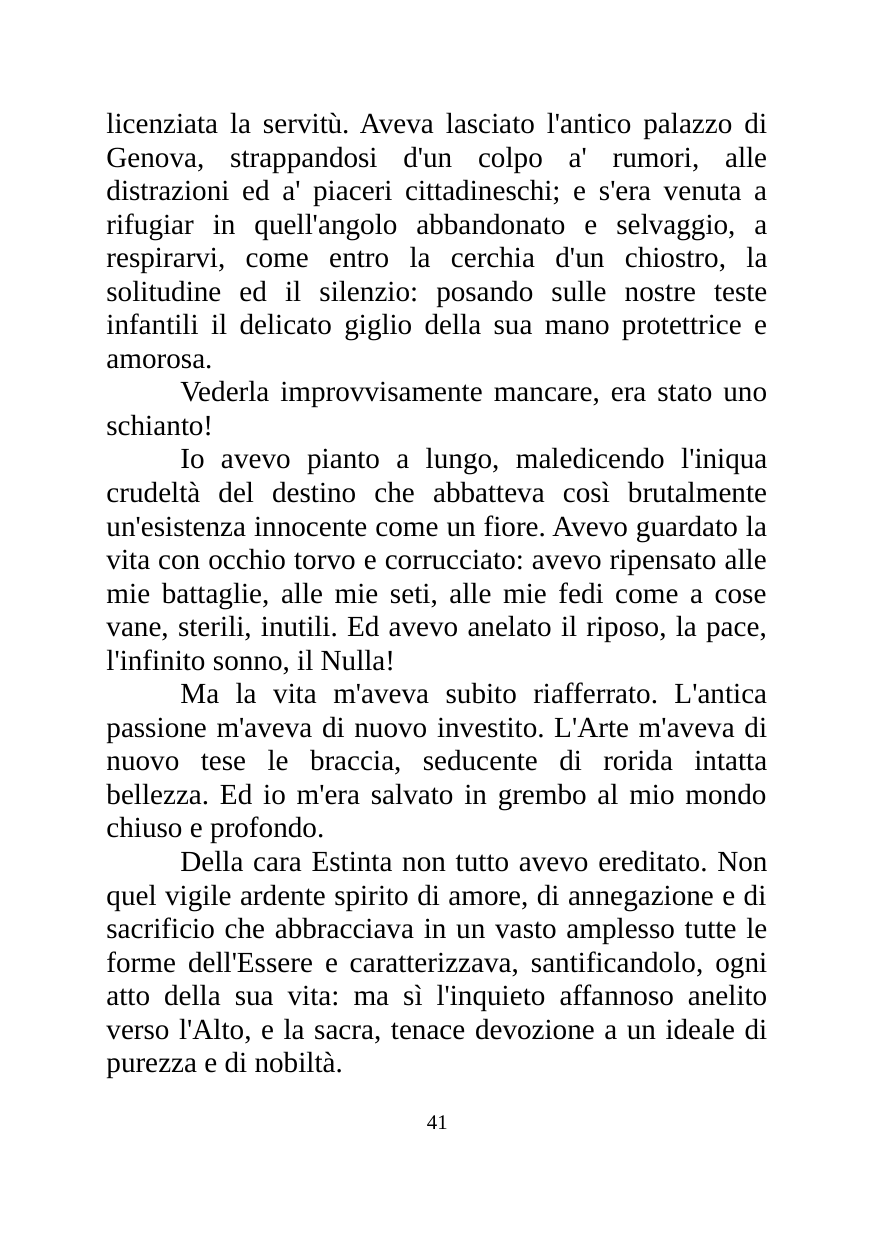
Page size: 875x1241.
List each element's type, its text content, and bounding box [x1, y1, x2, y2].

text Della cara Estinta non tutto avevo ereditato. Non quel vigile ardente spirito di amore, di annegazione e di sacrificio che abbracciava in un vasto amplesso tutte le forme dell'Essere e caratterizzava, santificandolo, ogni atto della sua vita: ma sì l'inquieto affannoso anelito verso l'Alto, e la sacra, tenace devozione a un ideale di purezza e di nobiltà. [106, 844, 768, 1079]
text Ma la vita m'aveva subito riafferrato. L'antica passione m'aveva di nuovo investito. L'Arte m'aveva di nuovo tese le braccia, seducente di rorida intatta bellezza. Ed io m'era salvato in grembo al mio mondo chiuso e profondo. [106, 676, 768, 844]
text Io avevo pianto a lungo, maledicendo l'iniqua crudeltà del destino che abbatteva così brutalmente un'esistenza innocente come un fiore. Avevo guardato la vita con occhio torvo e corrucciato: avevo ripensato alle mie battaglie, alle mie seti, alle mie fedi come a cose vane, sterili, inutili. Ed avevo anelato il riposo, la pace, l'infinito sonno, il Nulla! [106, 442, 768, 676]
text Vederla improvvisamente mancare, era stato uno schianto! [106, 374, 768, 442]
text licenziata la servitù. Aveva lasciato l'antico palazzo di Genova, strappandosi d'un colpo a' rumori, alle distrazioni ed a' piaceri cittadineschi; e s'era venuta a rifugiar in quell'angolo abbandonato e selvaggio, a respirarvi, come entro la cerchia d'un chiostro, la solitudine ed il silenzio: posando sulle nostre teste infantili il delicato giglio della sua mano protettrice e amorosa. [106, 106, 768, 374]
